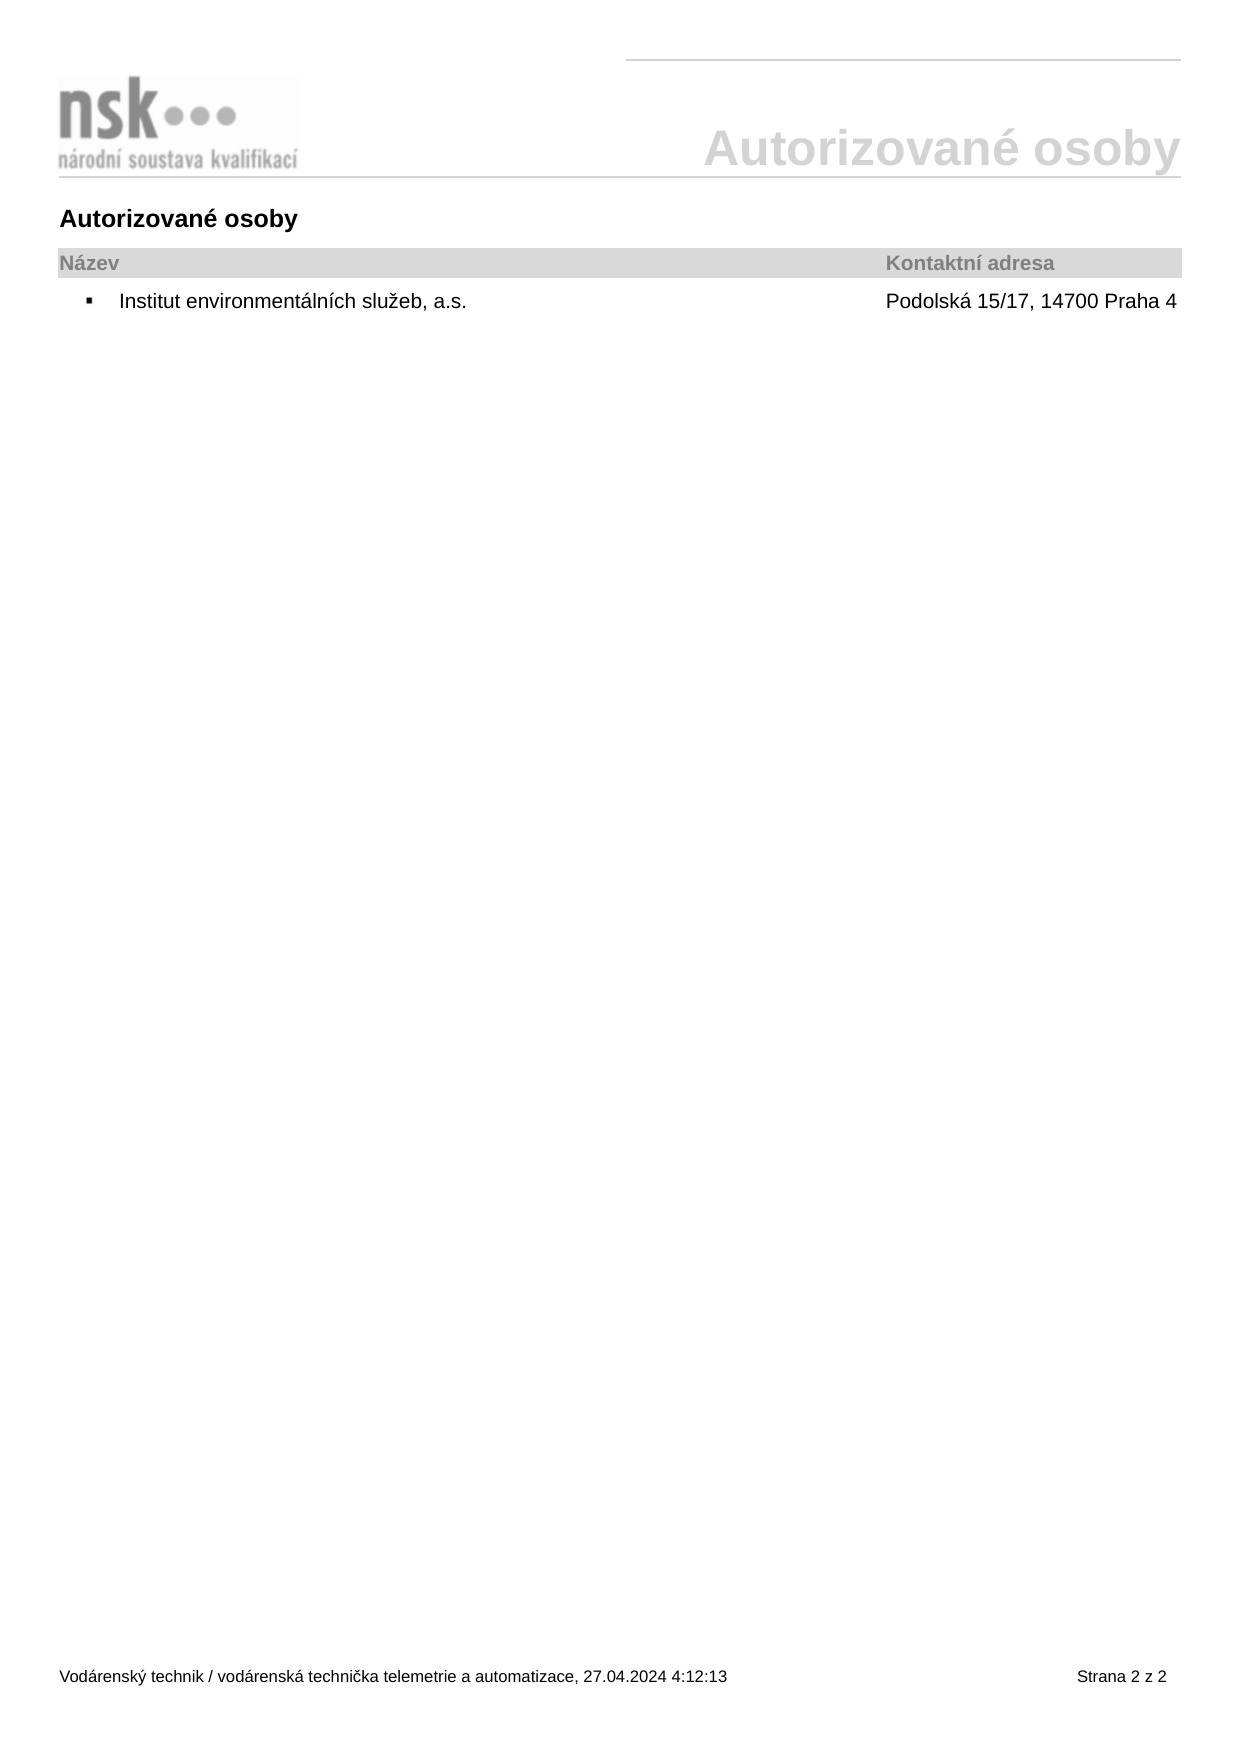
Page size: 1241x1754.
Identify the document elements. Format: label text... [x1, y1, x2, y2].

table_cell [1167, 614, 1181, 914]
table_cell [1167, 194, 1181, 200]
table_cell [1167, 1436, 1181, 1658]
picture [59, 288, 119, 313]
table_cell [481, 314, 617, 614]
table_cell Institut environmentálních služeb, a.s. [119, 289, 886, 314]
table_cell [481, 171, 617, 176]
table_cell [860, 194, 886, 200]
table_cell [119, 314, 481, 614]
table_cell [481, 194, 617, 200]
table_cell [618, 614, 626, 914]
table_cell [119, 278, 481, 289]
table_cell [1167, 314, 1181, 614]
table_cell [618, 1214, 626, 1436]
table_cell Vodárenský technik / vodárenská technička telemetrie a automatizace, 27.04.2024 4:12:13 [59, 1658, 860, 1694]
table_cell [886, 314, 1167, 614]
table_cell [59, 171, 119, 176]
table_cell [626, 236, 860, 248]
table_cell [886, 614, 1167, 914]
table_cell [59, 1214, 119, 1436]
table_cell [626, 914, 860, 1214]
table_cell [59, 1436, 119, 1658]
table_cell [860, 236, 886, 248]
table_cell [860, 314, 886, 614]
table_cell [886, 914, 1167, 1214]
table_cell [59, 278, 119, 288]
table_cell [860, 1436, 886, 1658]
table_cell [626, 1214, 860, 1436]
table_cell [886, 1436, 1167, 1658]
table_cell [59, 914, 119, 1214]
table_cell [618, 1436, 626, 1658]
table_cell Kontaktní adresa [886, 250, 1180, 277]
table_cell [619, 59, 626, 170]
table_cell [626, 614, 860, 914]
table_cell [618, 278, 626, 289]
table_cell [481, 614, 617, 914]
table_cell [626, 278, 860, 289]
table_cell [59, 178, 1181, 194]
table_cell Autorizované osoby [626, 61, 1181, 176]
table_cell [626, 194, 860, 200]
table_cell [119, 236, 481, 248]
table_cell [860, 614, 886, 914]
table_cell Název [60, 250, 885, 277]
table_cell [886, 278, 1167, 289]
table_cell [481, 914, 617, 1214]
table_cell [119, 914, 481, 1214]
table_cell [886, 1214, 1167, 1436]
table_cell [59, 236, 119, 248]
table_cell [481, 1436, 617, 1658]
table_cell [860, 1214, 886, 1436]
picture [57, 59, 619, 171]
table_cell [618, 170, 626, 176]
table_cell [618, 314, 626, 614]
table_cell [59, 314, 119, 614]
table_cell [119, 1214, 481, 1436]
table_cell [119, 1436, 481, 1658]
table_cell [481, 1214, 617, 1436]
table_cell [626, 1436, 860, 1658]
table_cell Strana 2 z 2 [860, 1658, 1167, 1694]
table_cell [618, 914, 626, 1214]
table_cell [1167, 1658, 1181, 1694]
table_cell [886, 236, 1167, 248]
table_cell [860, 278, 886, 289]
table_cell [59, 614, 119, 914]
table_cell [1167, 914, 1181, 1214]
table_cell Autorizované osoby [59, 200, 1181, 236]
table_cell [481, 278, 617, 289]
table_cell [119, 614, 481, 914]
table_cell [59, 194, 119, 200]
table_cell [1167, 1214, 1181, 1436]
table_cell [481, 236, 617, 248]
table_cell [119, 194, 481, 200]
table_cell [860, 914, 886, 1214]
table_cell [1167, 278, 1181, 289]
table_cell [618, 194, 626, 200]
table_cell [886, 194, 1167, 200]
table_cell Podolská 15/17, 14700 Praha 4 [886, 289, 1181, 314]
table_cell [626, 314, 860, 614]
table_cell [1167, 236, 1181, 248]
table_cell [119, 171, 481, 176]
table_cell [618, 236, 626, 248]
